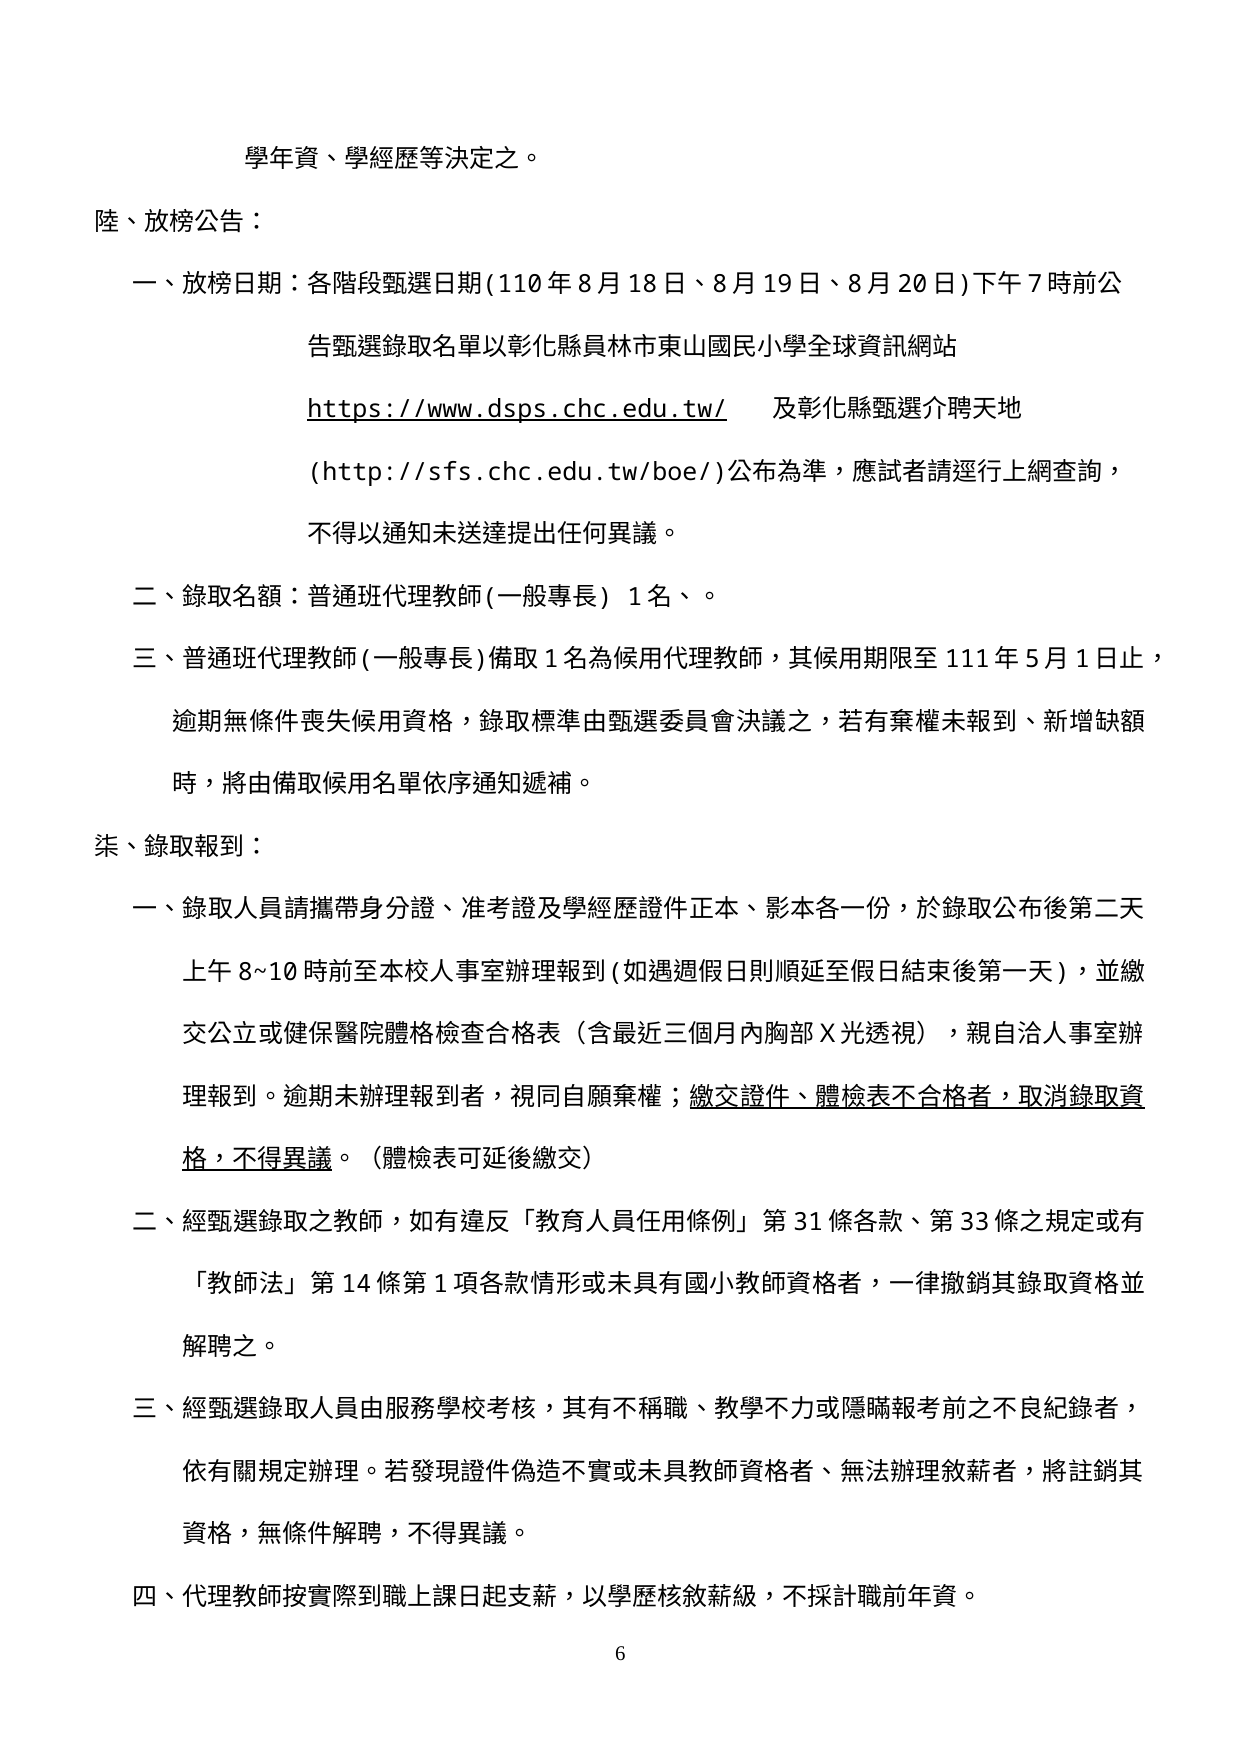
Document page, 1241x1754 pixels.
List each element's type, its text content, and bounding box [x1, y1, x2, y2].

text 四、代理教師按實際到職上課日起支薪，以學歷核敘薪級，不採計職前年資。 [132, 1552, 1146, 1615]
text 一、錄取人員請攜帶身分證、准考證及學經歷證件正本、影本各一份，於錄取公布後第二天上午8~10時前至本校人事室辦理報到(如遇週假日則順延至假日結束後第一天)，並繳交公立或健保醫院體格檢查合格表（含最近三個月內胸部Ｘ光透視），親自洽人事室辦理報到。逾期未辦理報到者，視同自願棄權；繳交證件、體檢表不合格者，取消錄取資格，不得異議。（體檢表可延後繳交） [132, 865, 1146, 1177]
text 陸、放榜公告： [94, 177, 1146, 240]
text 二、錄取名額：普通班代理教師(一般專長) 1名、。 [132, 552, 1146, 615]
text 三、普通班代理教師(一般專長)備取1名為候用代理教師，其候用期限至111年5月1日止，逾期無條件喪失候用資格，錄取標準由甄選委員會決議之，若有棄權未報到、新增缺額時，將由備取候用名單依序通知遞補。 [132, 615, 1146, 802]
text 學年資、學經歷等決定之。 [169, 115, 1146, 177]
text 二、經甄選錄取之教師，如有違反「教育人員任用條例」第31條各款、第33條之規定或有「教師法」第14條第1項各款情形或未具有國小教師資格者，一律撤銷其錄取資格並解聘之。 [132, 1177, 1146, 1365]
text 三、經甄選錄取人員由服務學校考核，其有不稱職、教學不力或隱瞞報考前之不良紀錄者，依有關規定辦理。若發現證件偽造不實或未具教師資格者、無法辦理敘薪者，將註銷其資格，無條件解聘，不得異議。 [132, 1365, 1146, 1552]
text 柒、錄取報到： [94, 802, 1146, 865]
text 一、放榜日期：各階段甄選日期(110年8月18日、8月19日、8月20日)下午7時前公告甄選錄取名單以彰化縣員林市東山國民小學全球資訊網站 https://www.dsps.chc.edu.tw/ 及彰化縣甄選介聘天地 (http://sfs.chc.edu.tw/boe/)公布為準，應試者請逕行上網查詢，不得以通知未送達提出任何異議。 [132, 240, 1146, 552]
